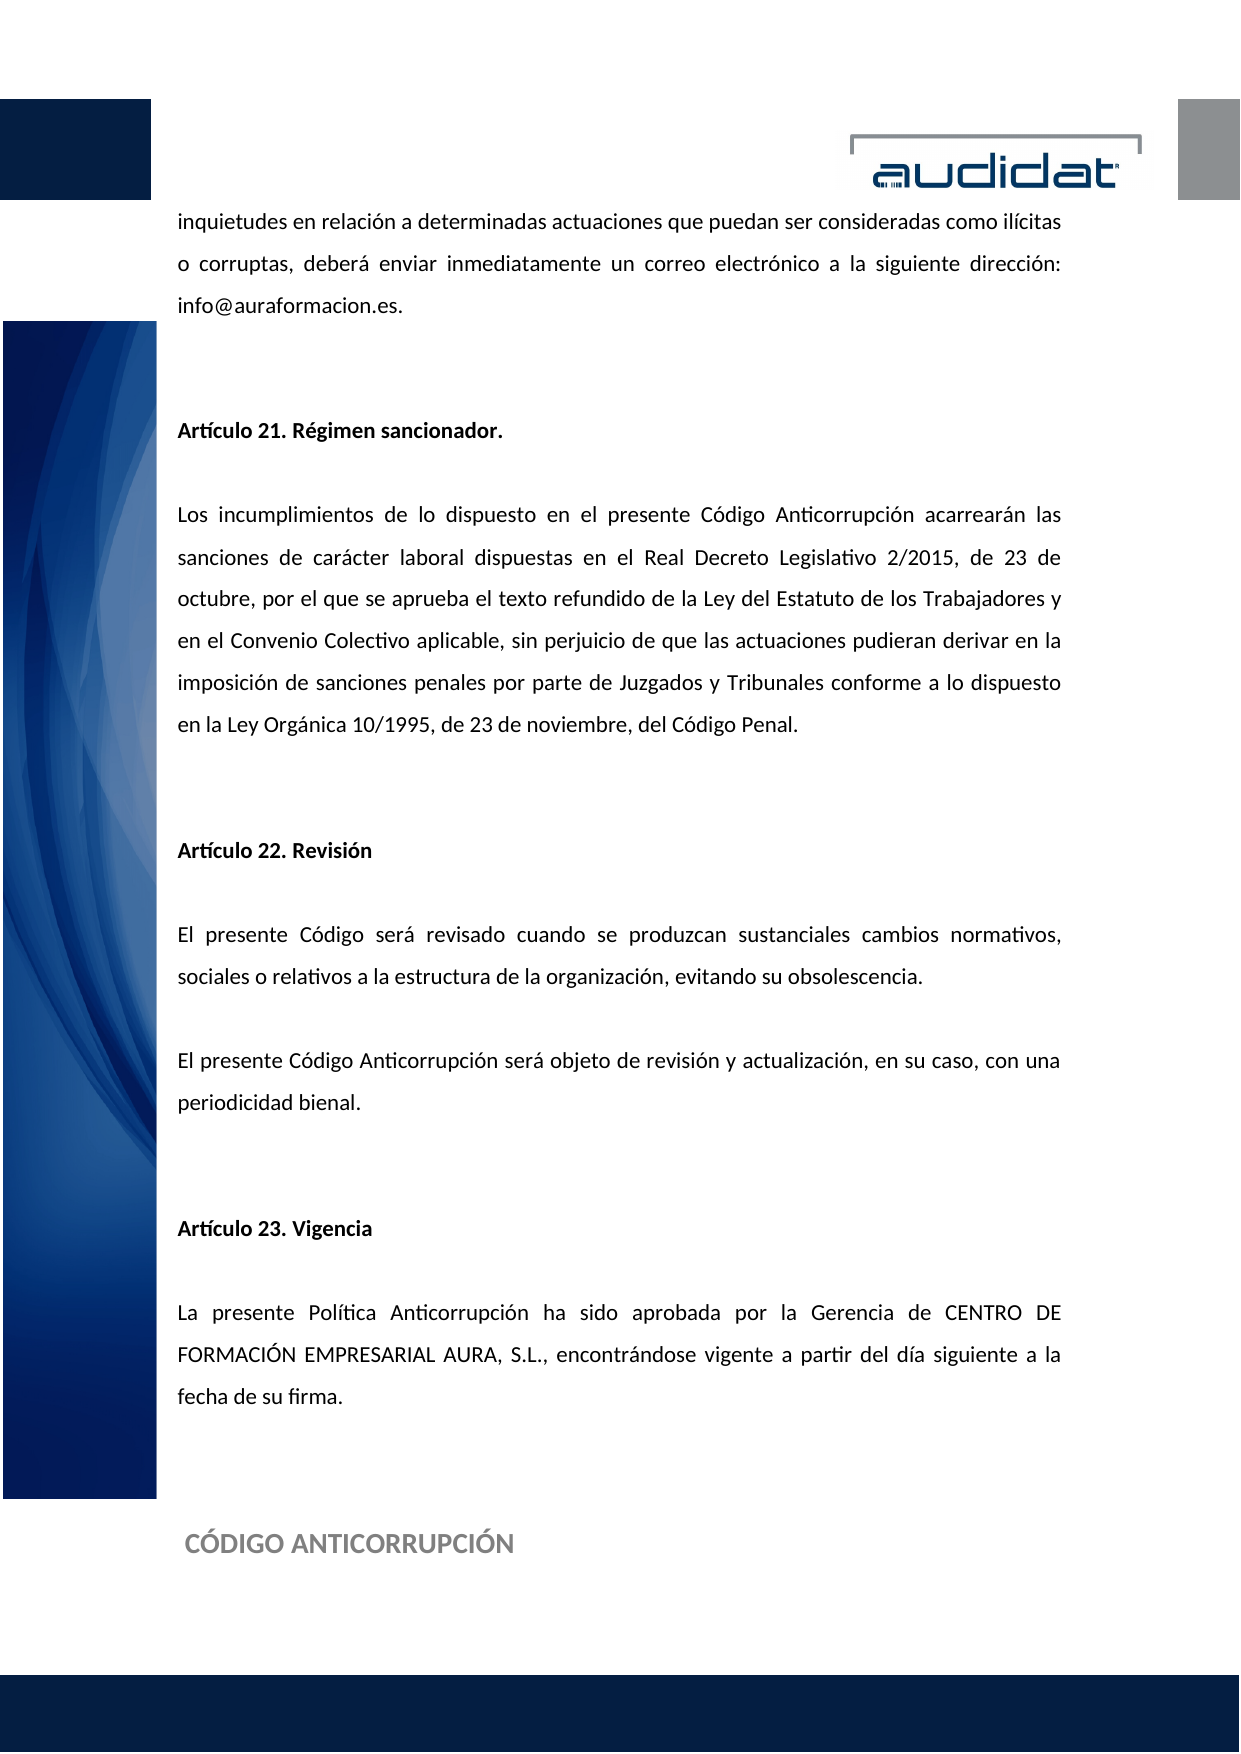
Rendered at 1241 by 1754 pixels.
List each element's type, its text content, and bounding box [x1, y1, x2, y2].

text Artículo 23. Vigencia [177, 1214, 1063, 1242]
text El presente Código Anticorrupción será objeto de revisión y actualización, en su caso, con una periodicidad bienal. [177, 1046, 1063, 1116]
text Artículo 21. Régimen sancionador. [177, 417, 1063, 445]
text Artículo 22. Revisión [177, 836, 1063, 864]
text Los incumplimientos de lo dispuesto en el presente Código Anticorrupción acarrearán las sanciones de carácter laboral dispuestas en el Real Decreto Legislativo 2/2015, de 23 de octubre, por el que se aprueba el texto refundido de la Ley del Estatuto de los Trabajadores y en el Convenio Colectivo aplicable, sin perjuicio de que las actuaciones pudieran derivar en la imposición de sanciones penales por parte de Juzgados y Tribunales conforme a lo dispuesto en la Ley Orgánica 10/1995, de 23 de noviembre, del Código Penal. [177, 501, 1063, 738]
text La presente Política Anticorrupción ha sido aprobada por la Gerencia de CENTRO DE FORMACIÓN EMPRESARIAL AURA, S.L., encontrándose vigente a partir del día siguiente a la fecha de su firma. [177, 1298, 1063, 1410]
text El presente Código será revisado cuando se produzcan sustanciales cambios normativos, sociales o relativos a la estructura de la organización, evitando su obsolescencia. [177, 920, 1063, 990]
text inquietudes en relación a determinadas actuaciones que puedan ser consideradas como ilícitas o corruptas, deberá enviar inmediatamente un correo electrónico a la siguiente dirección: info@auraformacion.es. [177, 207, 1063, 319]
